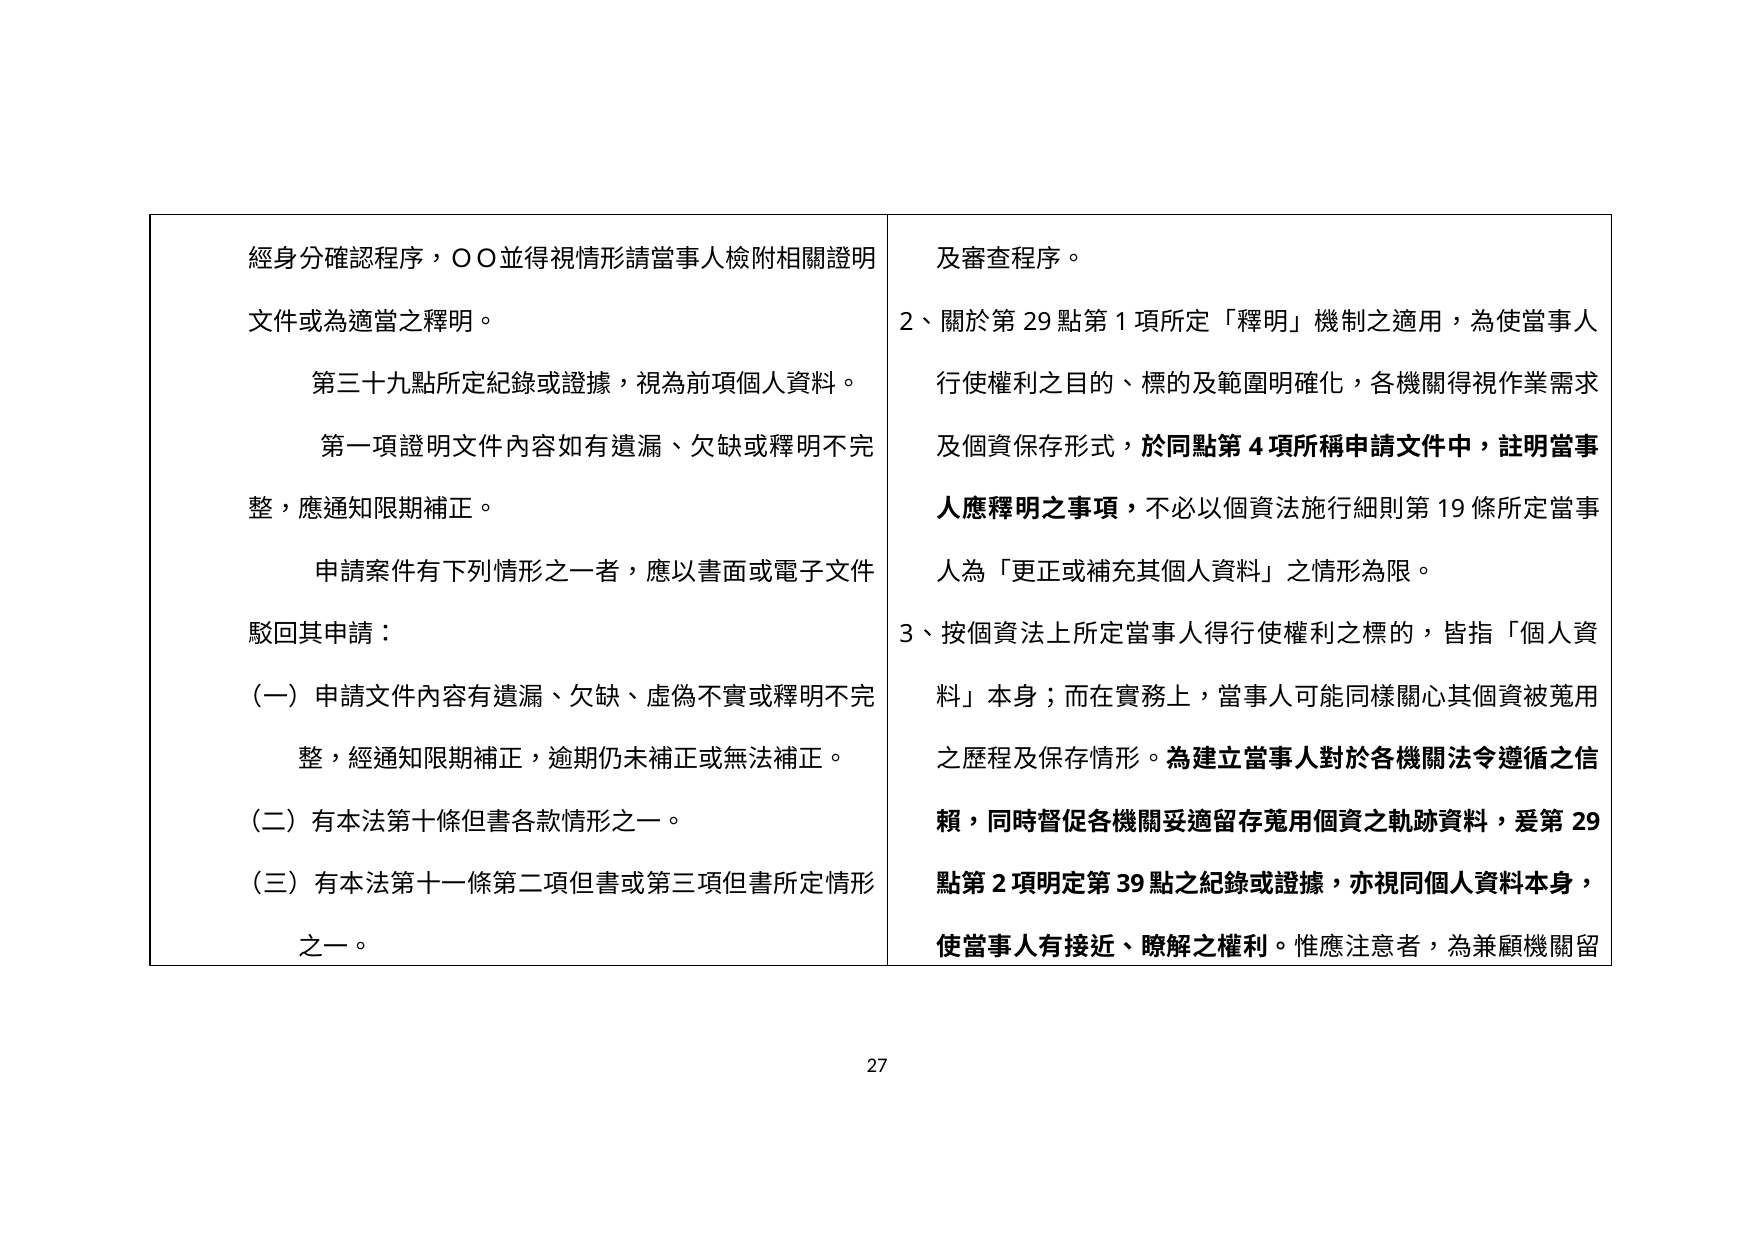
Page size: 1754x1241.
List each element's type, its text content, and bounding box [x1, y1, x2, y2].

table_cell 及審查程序。 2、關於第29點第1項所定「釋明」機制之適用，為使當事人行使權利之目的、標的及範圍明確化，各機關得視作業需求及個資保存形式，於同點第4項所稱申請文件中，註明當事人應釋明之事項，不必以個資法施行細則第19條所定當事人為「更正或補充其個人資料」之情形為限。 3、按個資法上所定當事人得行使權利之標的，皆指「個人資料」本身；而在實務上，當事人可能同樣關心其個資被蒐用之歷程及保存情形。為建立當事人對於各機關法令遵循之信賴，同時督促各機關妥適留存蒐用個資之軌跡資料，爰第29點第2項明定第39點之紀錄或證據，亦視同個人資料本身，使當事人有接近、瞭解之權利。惟應注意者，為兼顧機關留 [888, 215, 1611, 965]
table_cell 經身分確認程序，ＯＯ並得視情形請當事人檢附相關證明文件或為適當之釋明。 第三十九點所定紀錄或證據，視為前項個人資料。 第一項證明文件內容如有遺漏、欠缺或釋明不完整，應通知限期補正。 申請案件有下列情形之一者，應以書面或電子文件駁回其申請： （一）申請文件內容有遺漏、欠缺、虛偽不實或釋明不完整，經通知限期補正，逾期仍未補正或無法補正。 （二）有本法第十條但書各款情形之一。 （三）有本法第十一條第二項但書或第三項但書所定情形之一。 [151, 215, 887, 965]
